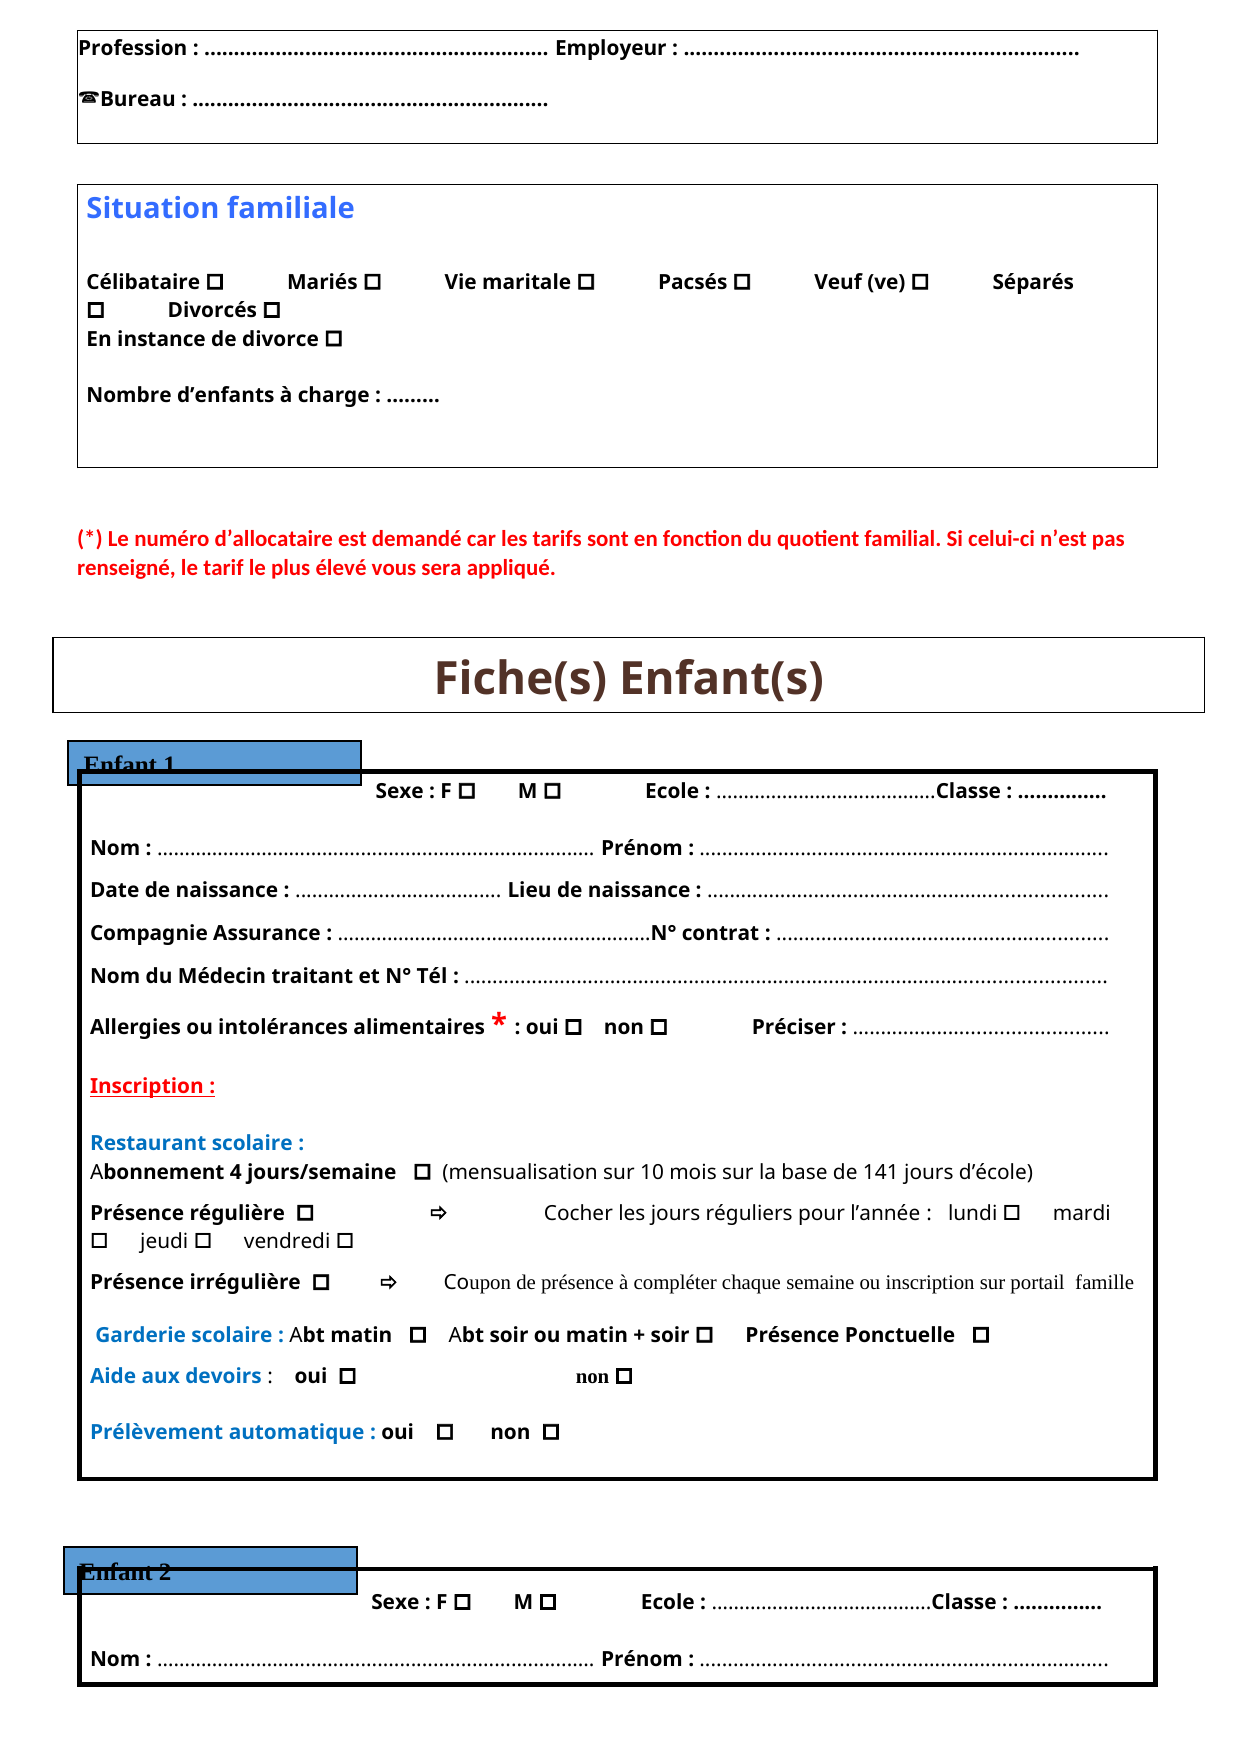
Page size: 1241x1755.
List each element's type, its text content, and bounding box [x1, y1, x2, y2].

text Aide aux devoirs : oui non  [82, 1354, 1153, 1389]
text Prélèvement automatique : oui  non a 1 [82, 1397, 1153, 1449]
text Restaurant scolaire : [82, 1122, 1153, 1150]
text Nom du Médecin traitant et N° Tél : [82, 954, 1153, 989]
text En instance de divorce  [78, 321, 1157, 352]
text Nom : …………………………….............................................. Prénom : [82, 1637, 1153, 1673]
text Abonnement 4 jours/semaine (mensualisation sur 10 mois sur la base de 141 jours d’école) [82, 1150, 1153, 1185]
text Allergies ou intolérances alimentaires * : oui non Préciser : [82, 997, 1153, 1043]
text Bureau : [78, 81, 1157, 143]
text Sexe : F M Ecole : ………………………………….Classe : …………… [82, 1581, 1153, 1616]
text Date de naissance : ..................................... Lieu de naissance : [82, 869, 1153, 904]
text (*) Le numéro d’allocataire est demandé car les tarifs sont en fonction du quotient familial. Si celui-ci n’est pas renseigné, le tarif le plus élevé vous sera appliqué. [77, 524, 1158, 581]
text Fiche(s) Enfant(s) [69, 646, 1188, 704]
text Profession : Employeur : [78, 31, 1157, 61]
text Nombre d’enfants à charge : ……… [78, 377, 1157, 408]
text Sexe : F M Ecole : ………………………………….Classe : …………… [82, 774, 1153, 804]
text Compagnie Assurance : …………………………………………………N° contrat : [82, 911, 1153, 947]
text Présence régulière Cocher les jours réguliers pour l’année : lundi mardi jeudi vendredi  [82, 1191, 1153, 1255]
text Garderie scolaire : Abt matin Abt soir ou matin + soir Présence Ponctuelle  [82, 1313, 1153, 1348]
text Célibataire  Mariés Vie maritale Pacsés Veuf (ve) Séparés Divorcés  [78, 264, 1157, 321]
text Situation familiale [78, 185, 1157, 227]
text Présence irrégulière   Coupon de présence à compléter chaque semaine ou inscription sur portail famille [82, 1261, 1153, 1296]
text Inscription : [82, 1065, 1153, 1100]
text Nom : …………………………….............................................. Prénom : [82, 826, 1153, 861]
